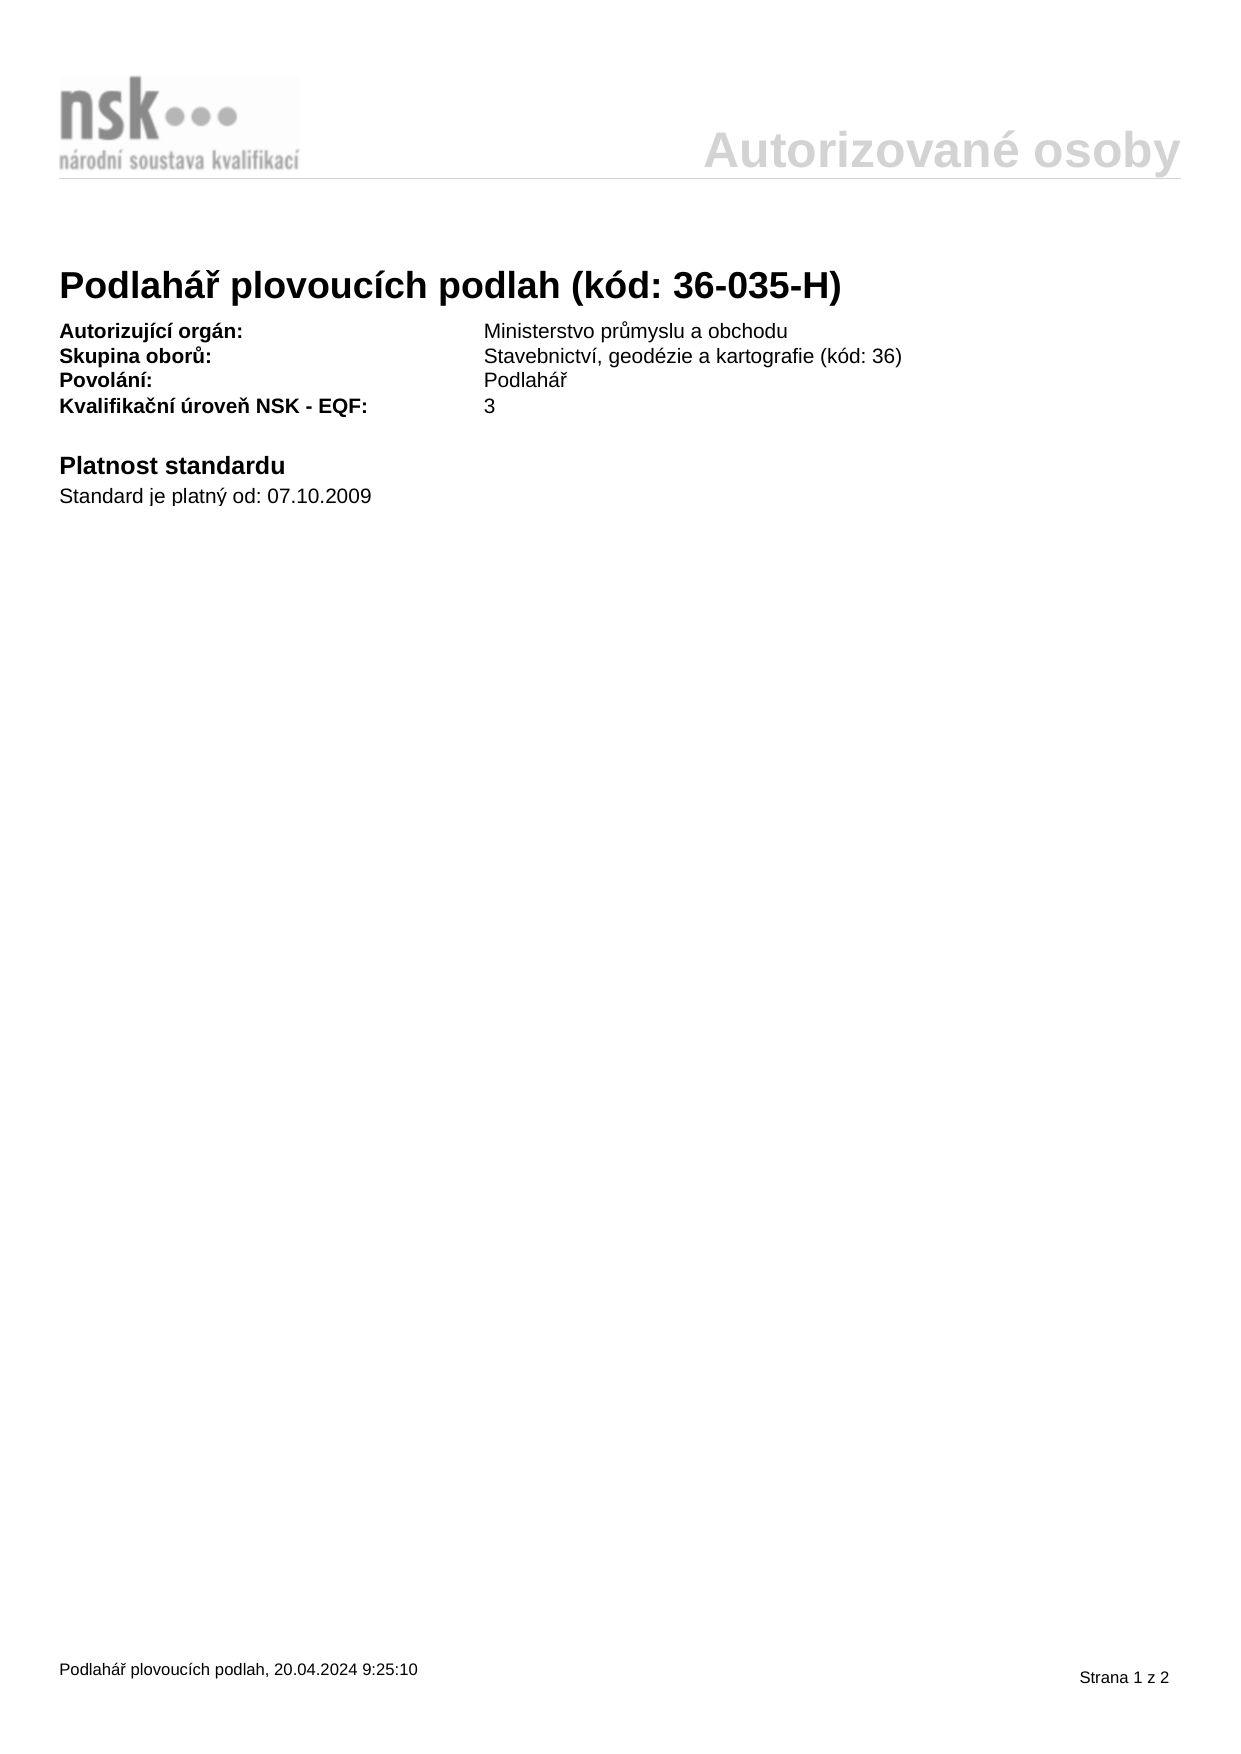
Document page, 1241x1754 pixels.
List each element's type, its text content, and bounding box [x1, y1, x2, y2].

table_cell [484, 196, 620, 224]
table_cell [59, 179, 1181, 196]
table_cell [862, 196, 1169, 224]
table_cell [620, 418, 626, 447]
table_cell [59, 1106, 483, 1383]
table_cell 3 [484, 394, 1181, 417]
table_cell [620, 1384, 626, 1659]
table_cell [484, 307, 620, 319]
table_cell [1169, 806, 1181, 1106]
table_cell [626, 1384, 862, 1659]
table_cell Platnost standardu [59, 448, 1181, 483]
table_cell [484, 172, 620, 178]
table_cell [862, 418, 1169, 447]
table_cell [862, 1106, 1169, 1383]
table_cell [620, 806, 626, 1106]
table_cell Autorizující orgán: [59, 319, 483, 343]
table_cell [59, 307, 483, 319]
table_cell [59, 1384, 483, 1659]
table_cell [620, 196, 626, 224]
table_cell [59, 196, 483, 224]
table_cell [59, 806, 483, 1106]
table_cell Podlahář plovoucích podlah, 20.04.2024 9:25:10 [59, 1660, 862, 1696]
table_cell [1169, 1384, 1181, 1659]
table_cell Povolání: [59, 368, 483, 392]
table_cell [484, 506, 620, 806]
table_cell [626, 418, 862, 447]
table_cell Podlahář [484, 368, 1181, 393]
table_cell [620, 1106, 626, 1383]
table_cell [862, 307, 1169, 319]
table_cell [484, 806, 620, 1106]
table_cell [626, 806, 862, 1106]
table_cell [862, 1384, 1169, 1659]
table_cell [626, 506, 862, 806]
table_cell [620, 506, 626, 806]
table_cell [59, 418, 483, 447]
table_cell Strana 1 z 2 [862, 1660, 1169, 1696]
table_cell [1169, 1106, 1181, 1383]
picture [58, 59, 621, 172]
table_cell [620, 307, 626, 319]
table_cell [1169, 1660, 1181, 1696]
table_cell [1169, 307, 1181, 319]
table_cell [626, 196, 862, 224]
table_cell Standard je platný od: 07.10.2009 [59, 484, 1181, 506]
table_cell Skupina oborů: [59, 344, 483, 368]
table_cell [484, 418, 620, 447]
table_cell Kvalifikační úroveň NSK - EQF: [59, 394, 483, 417]
table_cell Stavebnictví, geodézie a kartografie (kód: 36) [484, 344, 1181, 368]
table_cell Ministerstvo průmyslu a obchodu [484, 319, 1181, 344]
table_cell [59, 506, 483, 806]
table_cell [1169, 418, 1181, 447]
table_cell Podlahář plovoucích podlah (kód: 36-035-H) [59, 224, 1181, 307]
table_cell [862, 806, 1169, 1106]
table_cell [862, 506, 1169, 806]
table_cell [59, 172, 483, 178]
table_cell [626, 307, 862, 319]
table_cell [484, 1106, 620, 1383]
table_cell [1169, 506, 1181, 806]
table_cell [626, 1106, 862, 1383]
table_cell [484, 1384, 620, 1659]
table_header [621, 59, 626, 172]
table_cell [1169, 196, 1181, 224]
table_header Autorizované osoby [626, 59, 1181, 178]
